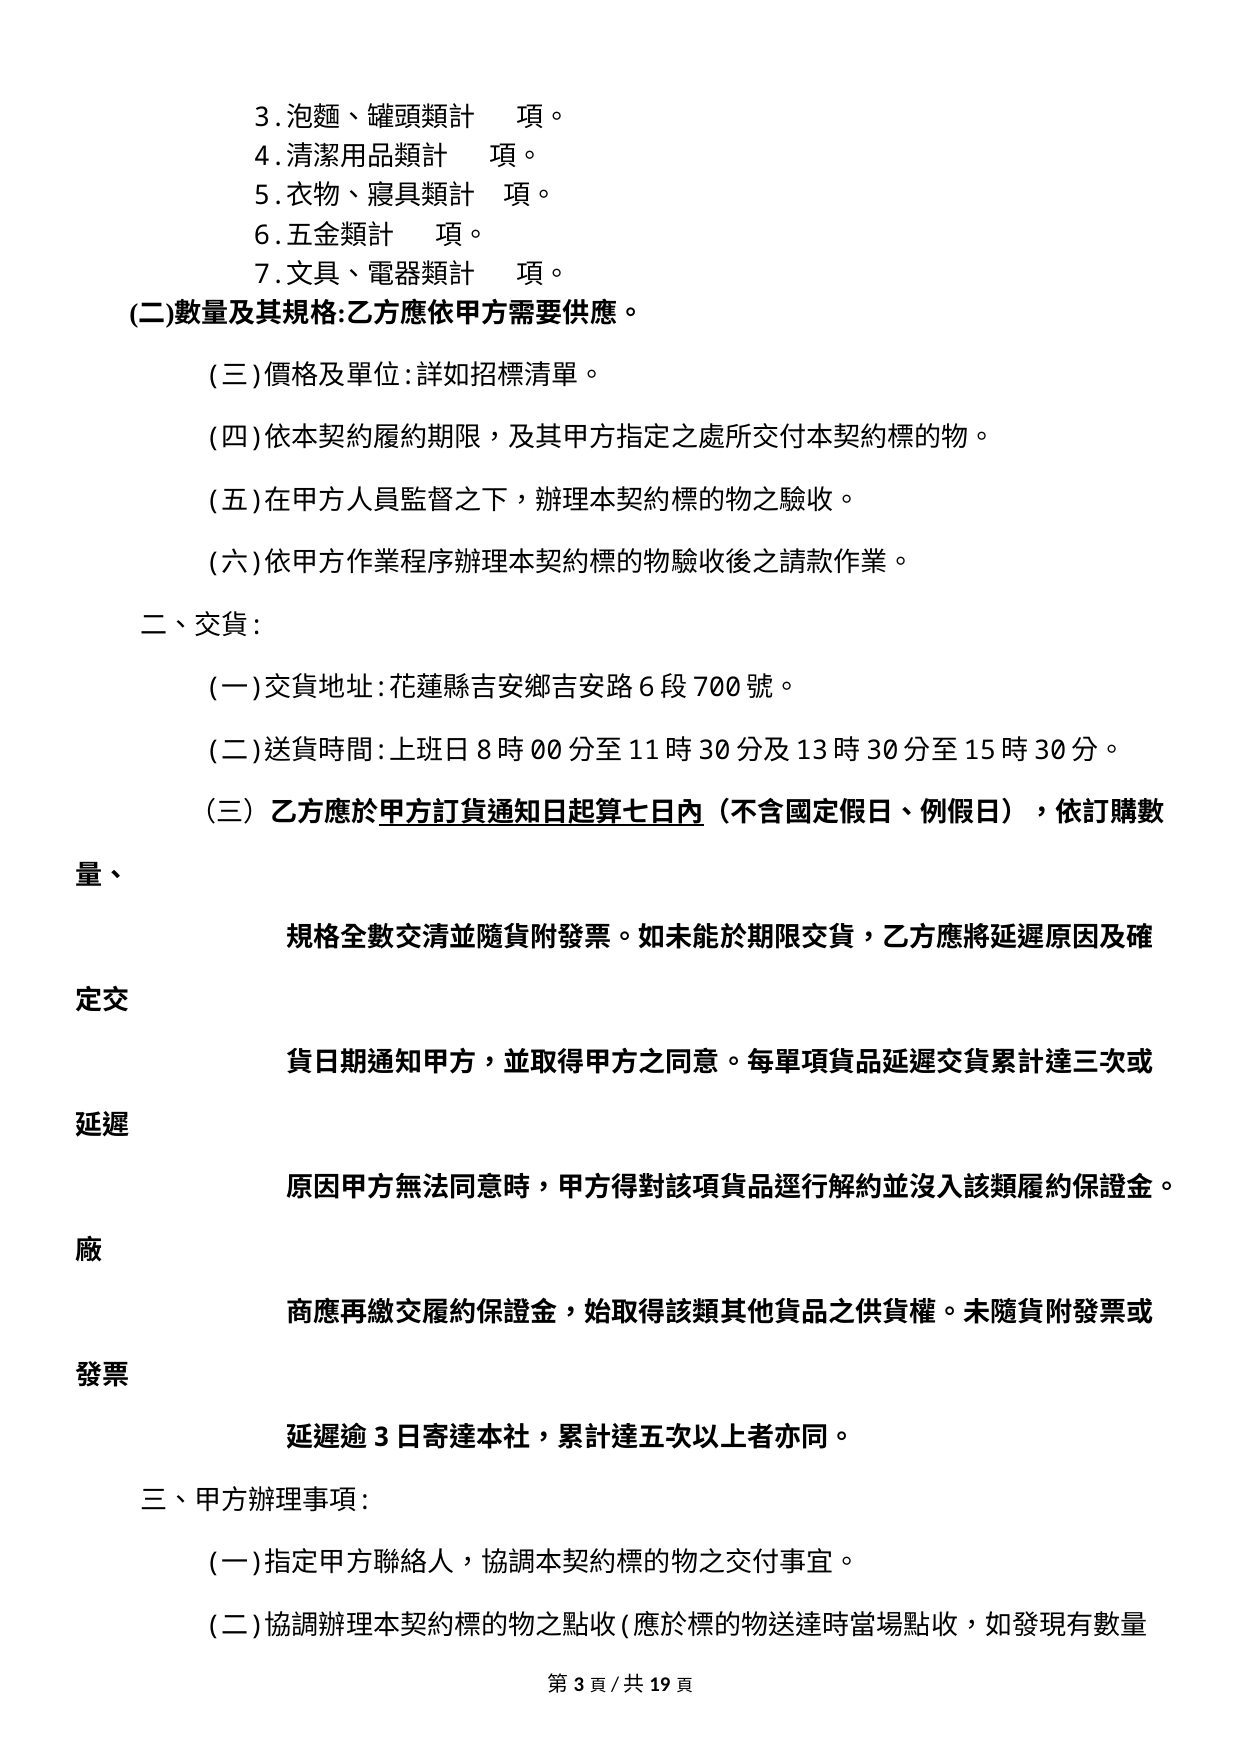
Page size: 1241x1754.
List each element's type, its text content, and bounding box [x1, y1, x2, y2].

text (三)價格及單位:詳如招標清單。 [75, 331, 1165, 393]
text (二)協調辦理本契約標的物之點收(應於標的物送達時當場點收，如發現有數量 [75, 1581, 1165, 1643]
text 3.泡麵、罐頭類計 項。 [75, 94, 1165, 134]
text 6.五金類計 項。 [75, 213, 1165, 252]
text (一)指定甲方聯絡人，協調本契約標的物之交付事宜。 [75, 1518, 1165, 1581]
text (一)交貨地址:花蓮縣吉安鄉吉安路6段700號。 [75, 643, 1165, 706]
text 5.衣物、寢具類計 項。 [75, 173, 1165, 213]
text （三）乙方應於甲方訂貨通知日起算七日內（不含國定假日、例假日），依訂購數量、 規格全數交清並隨貨附發票。如未能於期限交貨，乙方應將延遲原因及確定交 貨日期通知甲方，並取得甲方之同意。每單項貨品延遲交貨累計達三次或延遲 原因甲方無法同意時，甲方得對該項貨品逕行解約並沒入該類履約保證金。廠 商應再繳交履約保證金，始取得該類其他貨品之供貨權。未隨貨附發票或發票 [75, 768, 1165, 1393]
text (四)依本契約履約期限，及其甲方指定之處所交付本契約標的物。 [75, 393, 1165, 456]
text (六)依甲方作業程序辦理本契約標的物驗收後之請款作業。 [75, 518, 1165, 581]
text 4.清潔用品類計 項。 [75, 134, 1165, 173]
text 7.文具、電器類計 項。 [75, 252, 1165, 291]
text 延遲逾3日寄達本社，累計達五次以上者亦同。 [75, 1393, 1165, 1456]
text (二)送貨時間:上班日8時00分至11時30分及13時30分至15時30分。 [75, 706, 1165, 768]
text 二、交貨: [75, 581, 1165, 643]
text (五)在甲方人員監督之下，辦理本契約標的物之驗收。 [75, 456, 1165, 518]
text (二)數量及其規格:乙方應依甲方需要供應。 [75, 291, 1165, 331]
text 三、甲方辦理事項: [75, 1456, 1165, 1518]
